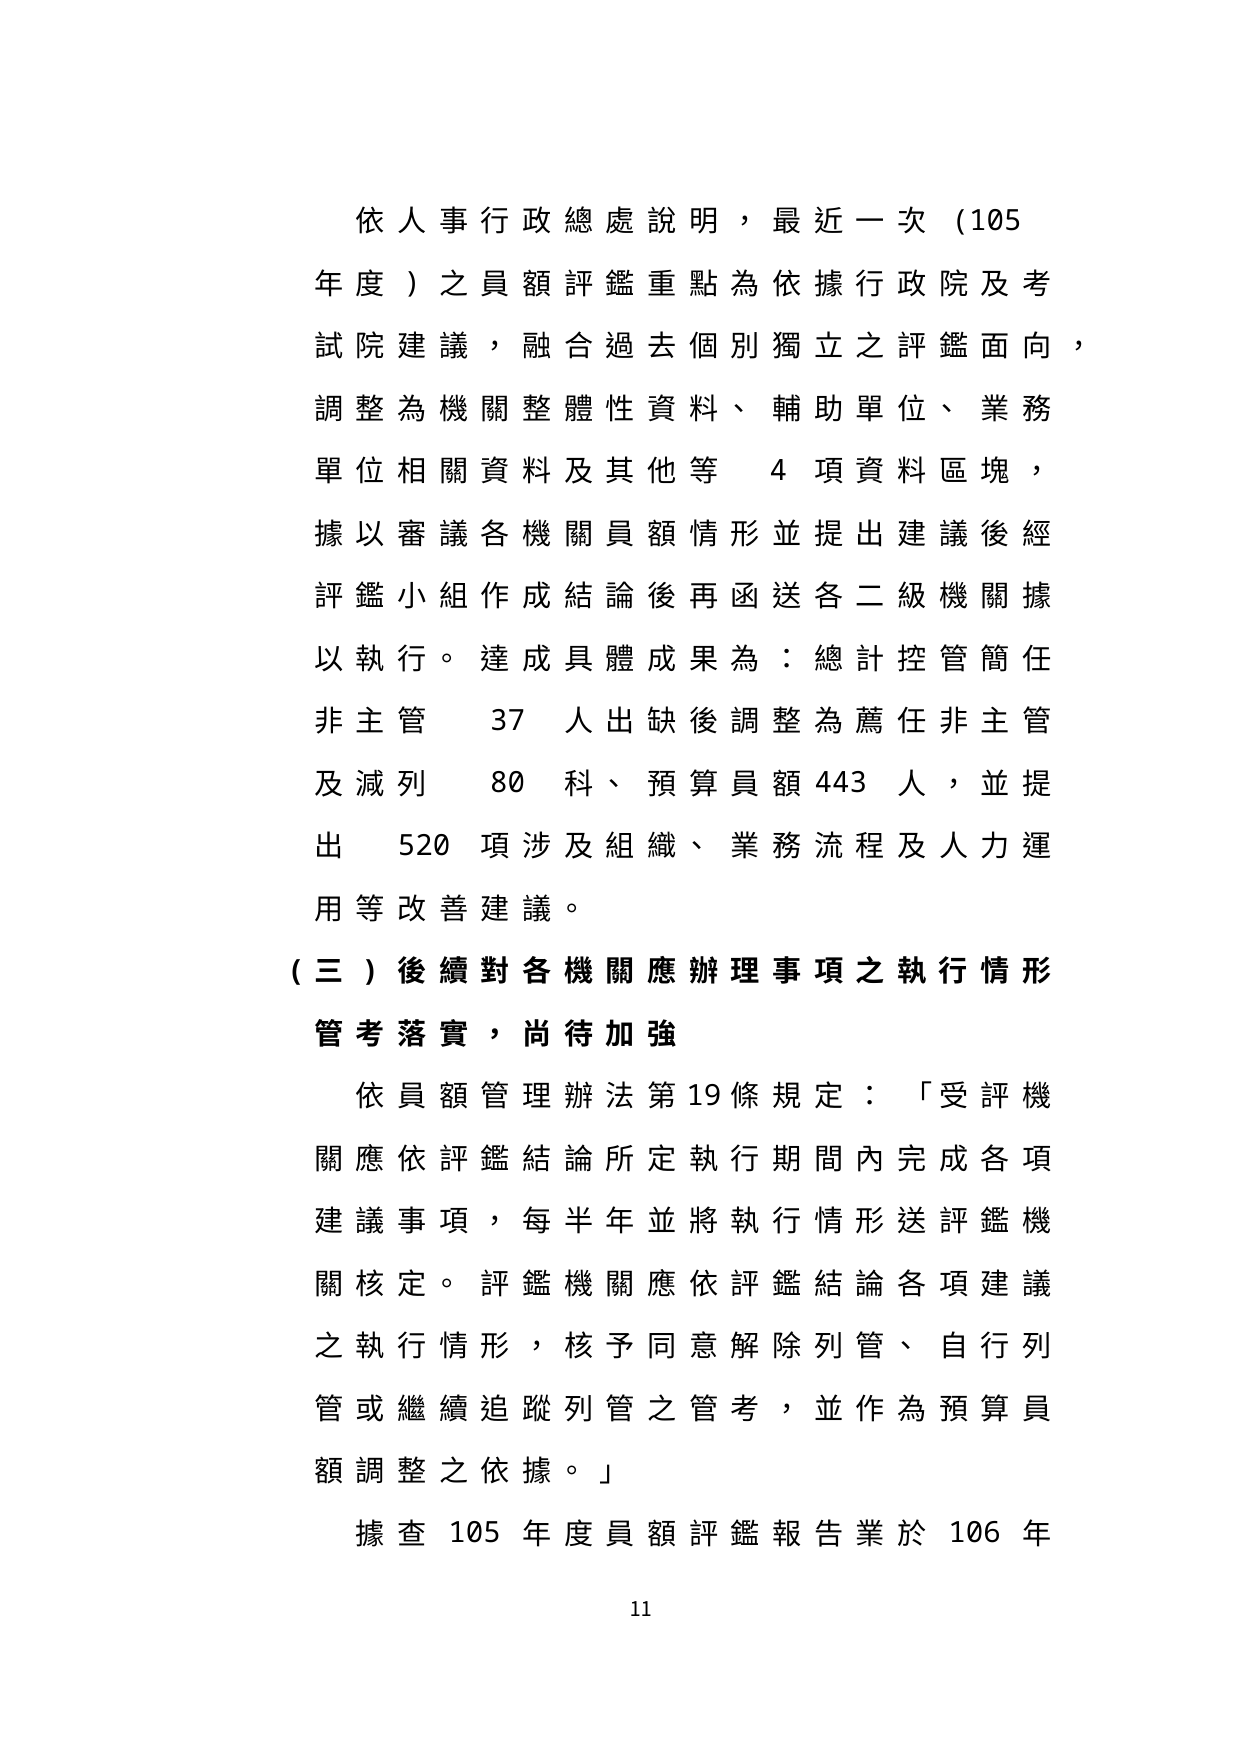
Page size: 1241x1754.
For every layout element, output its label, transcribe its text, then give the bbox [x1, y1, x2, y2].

text 依人事行政總處說明，最近一次(105 年度)之員額評鑑重點為依據行政院及考試院建議，融合過去個別獨立之評鑑面向，調整為機關整體性資料、輔助單位、業務單位相關資料及其他等 4 項資料區塊，據以審議各機關員額情形並提出建議後經評鑑小組作成結論後再函送各二級機關據以執行。達成具體成果為：總計控管簡任非主管 37 人出缺後調整為薦任非主管及減列 80 科、預算員額443 人，並提出 520 項涉及組織、業務流程及人力運用等改善建議。 [271, 177, 1058, 927]
text (三)後續對各機關應辦理事項之執行情形管考落實，尚待加強 [242, 927, 1058, 1052]
text 據查105年度員額評鑑報告業於106年1月26日函送行政院各二級主管機關執行，人事行政總處並追踪各機關之後續執行情形。然截至106年底止，105年度之員額評鑑結論建議改進事項經行政院列管者計179 項，執行後經人事行政總處核復同意解除列管項目計有73 項(40.78%)、自行列管13項，尚有93項(51.96%)仍未解除列管。該總處雖將該等賡續列管項目納為下期評鑑之檢視項目，其督促改進成效恐為有限。鑑於未解除列管項目比例達一半以上，該總處允宜按各機關應改進事項所需執行時程分項督考，以利如期改善並解除列管，俾免影響下期應辦理評鑑項目之執行。 [271, 1490, 1058, 1552]
text 依員額管理辦法第19條規定：「受評機關應依評鑑結論所定執行期間內完成各項建議事項，每半年並將執行情形送評鑑機關核定。評鑑機關應依評鑑結論各項建議之執行情形，核予同意解除列管、自行列管或繼續追蹤列管之管考，並作為預算員額調整之依據。」 [271, 1052, 1058, 1490]
